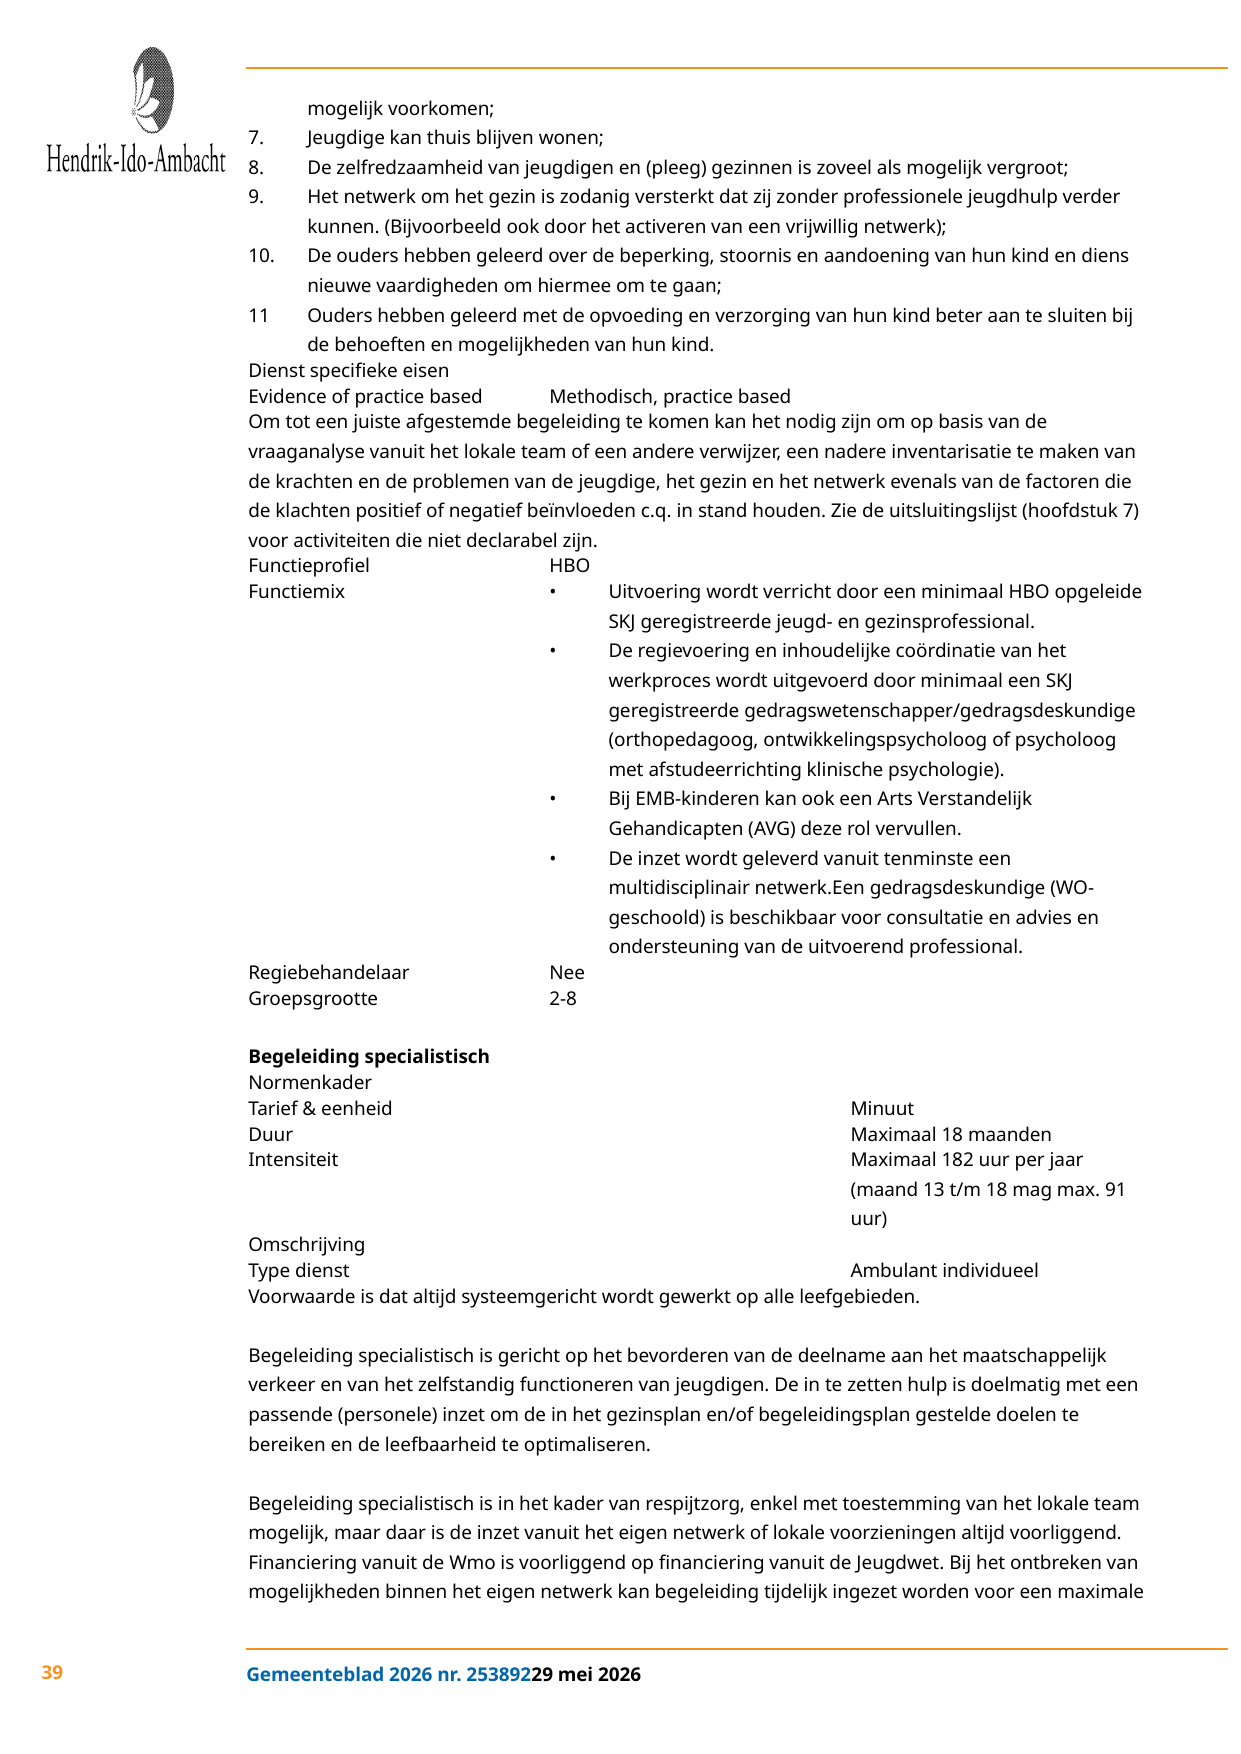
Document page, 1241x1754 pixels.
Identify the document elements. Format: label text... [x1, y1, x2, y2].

table_cell 2-8 [549, 985, 1152, 1011]
table_cell Om tot een juiste afgestemde begeleiding te komen kan het nodig zijn om op basis van de vraaganalyse vanuit het lokale team of een andere verwijzer, een nadere inventarisatie te maken van de krachten en de problemen van de jeugdige, het gezin en het netwerk evenals van de factoren die de klachten positief of negatief beïnvloeden c.q. in stand houden. Zie de uitsluitingslijst (hoofdstuk 7) voor activiteiten die niet declarabel zijn. [248, 409, 1152, 553]
table_header Begeleiding specialistisch [248, 1044, 1152, 1069]
table_cell Dienst specifieke eisen [248, 357, 1152, 383]
table_cell Regiebehandelaar [248, 959, 549, 985]
table_cell mogelijk voorkomen; Jeugdige kan thuis blijven wonen; De zelfredzaamheid van jeugdigen en (pleeg) gezinnen is zoveel als mogelijk vergroot; Het netwerk om het gezin is zodanig versterkt dat zij zonder professionele jeugdhulp verder kunnen. (Bijvoorbeeld ook door het activeren van een vrijwillig netwerk); De ouders hebben geleerd over de beperking, stoornis en aandoening van hun kind en diens nieuwe vaardigheden om hiermee om te gaan; Ouders hebben geleerd met de opvoeding en verzorging van hun kind beter aan te sluiten bij de behoeften en mogelijkheden van hun kind. [248, 95, 1152, 357]
table_cell Intensiteit [248, 1146, 850, 1231]
table_cell Tarief & eenheid [248, 1095, 850, 1121]
table_cell Methodisch, practice based [549, 383, 1152, 409]
picture [41, 47, 231, 172]
table_cell Functiemix [248, 579, 549, 959]
table_cell Evidence of practice based [248, 383, 549, 409]
table_cell Minuut [850, 1095, 1152, 1121]
table_cell Maximaal 182 uur per jaar (maand 13 t/m 18 mag max. 91 uur) [850, 1146, 1152, 1231]
table_cell Maximaal 18 maanden [850, 1121, 1152, 1146]
table_cell Functieprofiel [248, 553, 549, 578]
table_cell Ambulant individueel [850, 1257, 1152, 1283]
table_cell Normenkader [248, 1069, 1152, 1095]
table_cell Nee [549, 959, 1152, 985]
table_cell Omschrijving [248, 1231, 1152, 1257]
table_cell Groepsgrootte [248, 985, 549, 1011]
table_cell Type dienst [248, 1257, 850, 1283]
table_cell Duur [248, 1121, 850, 1146]
table_cell HBO [549, 553, 1152, 578]
table_cell Uitvoering wordt verricht door een minimaal HBO opgeleide SKJ geregistreerde jeugd- en gezinsprofessional. De regievoering en inhoudelijke coördinatie van het werkproces wordt uitgevoerd door minimaal een SKJ geregistreerde gedragswetenschapper/gedragsdeskundige (orthopedagoog, ontwikkelingspsycholoog of psycholoog met afstudeerrichting klinische psychologie). Bij EMB-kinderen kan ook een Arts Verstandelijk Gehandicapten (AVG) deze rol vervullen. De inzet wordt geleverd vanuit tenminste een multidisciplinair netwerk.Een gedragsdeskundige (WO- geschoold) is beschikbaar voor consultatie en advies en ondersteuning van de uitvoerend professional. [549, 579, 1152, 959]
table_cell De ondersteuning richt zich op: Het aanbrengen of behouden van regie en structuur (coachen en stimuleren) Het aanleren of behouden van vaardigheden in het dagelijks leven (meehelpen) Het stabiliseren van een ernstig ontregelde thuissituatie (regisseren en samen aan de slag) Voorwaarde is dat altijd systeemgericht wordt gewerkt op alle leefgebieden. Begeleiding specialistisch is gericht op het bevorderen van de deelname aan het maatschappelijk verkeer en van het zelfstandig functioneren van jeugdigen. De in te zetten hulp is doelmatig met een passende (personele) inzet om de in het gezinsplan en/of begeleidingsplan gestelde doelen te bereiken en de leefbaarheid te optimaliseren. Begeleiding specialistisch is in het kader van respijtzorg, enkel met toestemming van het lokale team mogelijk, maar daar is de inzet vanuit het eigen netwerk of lokale voorzieningen altijd voorliggend. Financiering vanuit de Wmo is voorliggend op financiering vanuit de Jeugdwet. Bij het ontbreken van mogelijkheden binnen het eigen netwerk kan begeleiding tijdelijk ingezet worden voor een maximale periode van een half jaar voor maximaal 2 uur per week. In die periode worden er alternatieven in het eigen netwerk, omgeving en gemeentelijke voorzieningen onderzocht en georganiseerd. Afwijking op deze richtlijn is enkel mogelijk na toestemming van het lokale team. Tijdelijk overnemen van regie op de opvoeding Ouders kunnen door diverse (vaak een combinatie van) omstandigheden (tijdelijk) de regie in de opvoeding kwijtraken. Er is een disbalans ontstaan tussen de opvoedingscapaciteiten van de ouders en ontwikkelingsbehoeften van de jeugdige. De aanbieder neemt tijdelijk deze rol over van ouders. Van belang is te onderzoeken of er ondersteunende factoren zijn in de omgeving van het gezin die bijdragen aan het terugbrengen van de balans. In sommige gevallen is dat niet beschikbaar en kan met de (tijdelijke) ondersteuning van een jeugdhulpaanbieder hieraan worden bijgedragen. [248, 1283, 1152, 1604]
